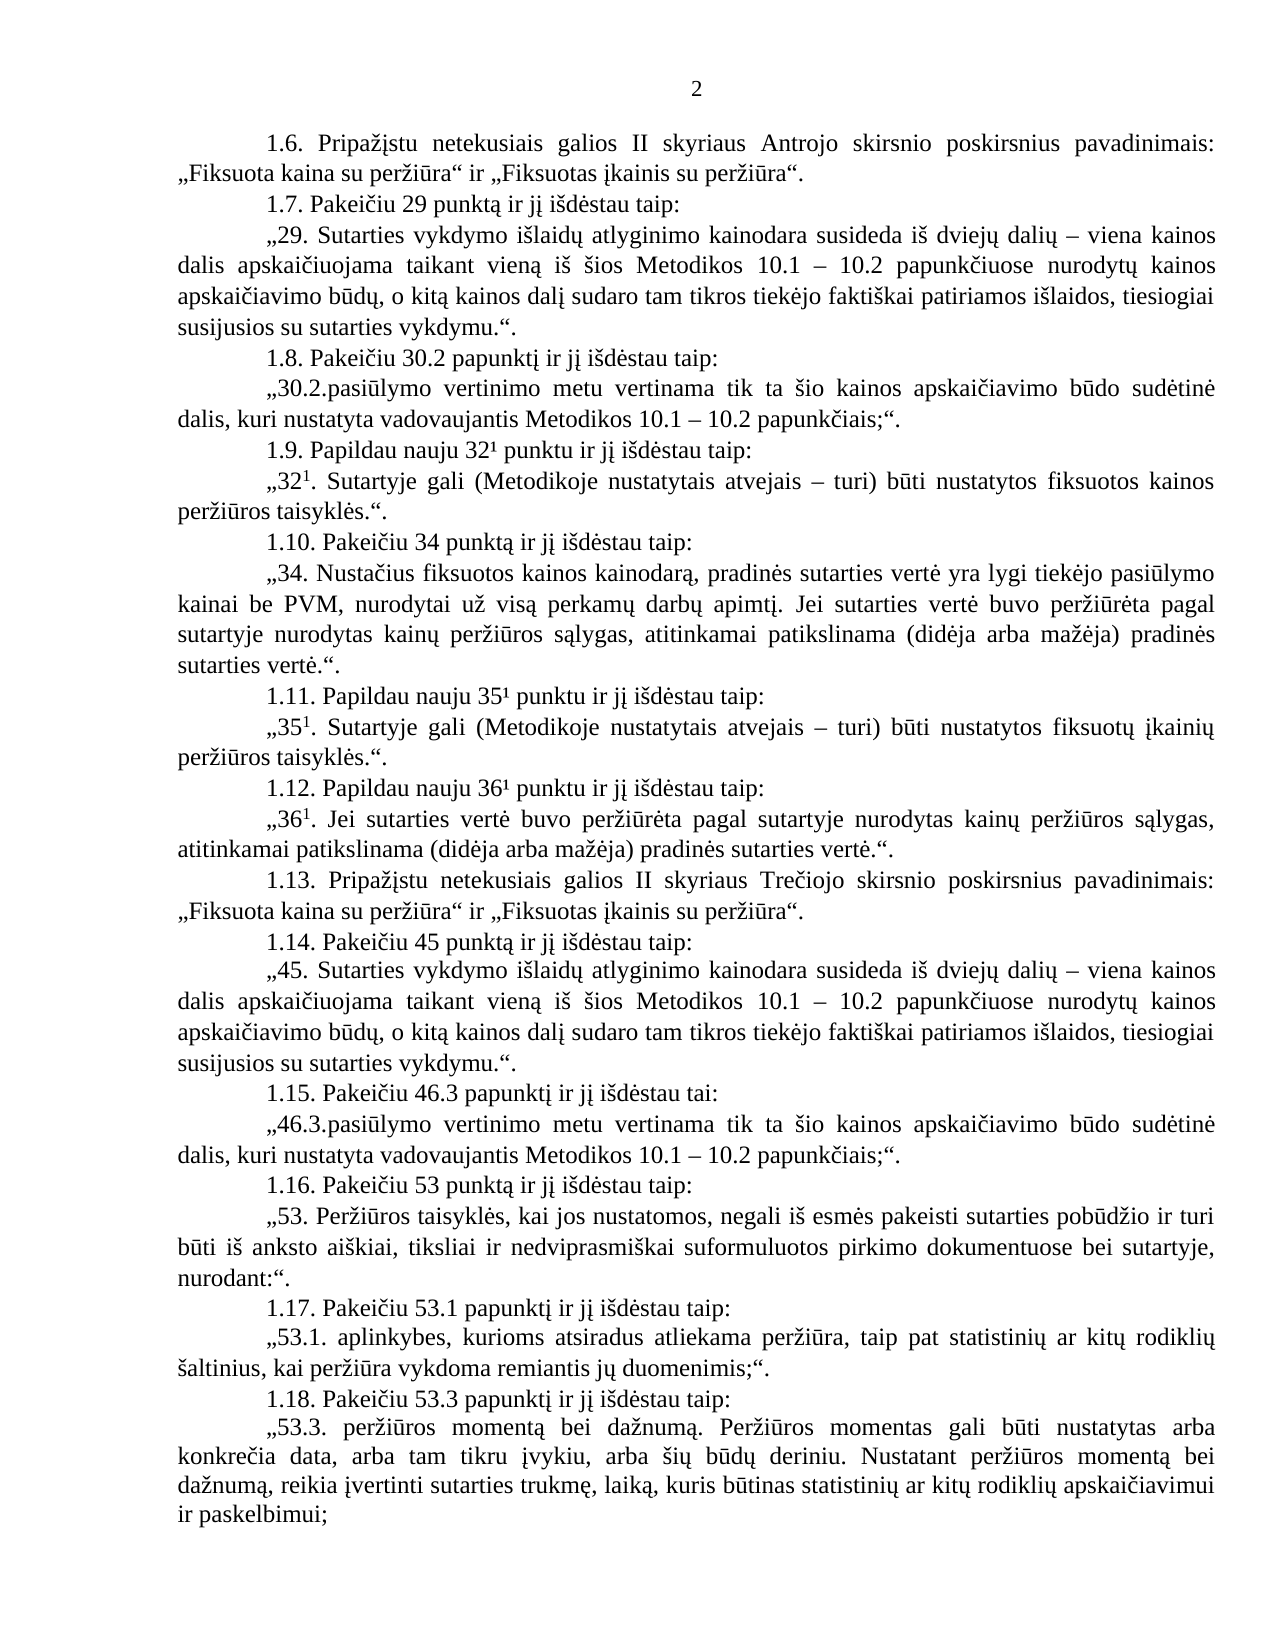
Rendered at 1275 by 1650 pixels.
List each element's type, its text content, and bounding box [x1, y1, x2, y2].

text 1.7. Pakeičiu 29 punktą ir jį išdėstau taip: [177, 189, 1216, 218]
text 1.12. Papildau nauju 36¹ punktu ir jį išdėstau taip: [177, 773, 1216, 802]
text „45. Sutarties vykdymo išlaidų atlyginimo kainodara susideda iš dviejų dalių – viena kainos dalis apskaičiuojama taikant vieną iš šios Metodikos 10.1 – 10.2 papunkčiuose nurodytų kainos apskaičiavimo būdų, o kitą kainos dalį sudaro tam tikros tiekėjo faktiškai patiriamos išlaidos, tiesiogiai susijusios su sutarties vykdymu.“. [177, 955, 1216, 1076]
text 1.17. Pakeičiu 53.1 papunktį ir jį išdėstau taip: [236, 1293, 1216, 1322]
text 1.13. Pripažįstu netekusiais galios II skyriaus Trečiojo skirsnio poskirsnius pavadinimais: „Fiksuota kaina su peržiūra“ ir „Fiksuotas įkainis su peržiūra“. [177, 865, 1216, 925]
text 1.9. Papildau nauju 32¹ punktu ir jį išdėstau taip: [177, 435, 1216, 464]
text „53.1. aplinkybes, kurioms atsiradus atliekama peržiūra, taip pat statistinių ar kitų rodiklių šaltinius, kai peržiūra vykdoma remiantis jų duomenimis;“. [177, 1322, 1216, 1382]
text 1.18. Pakeičiu 53.3 papunktį ir jį išdėstau taip: [236, 1384, 1216, 1412]
text „29. Sutarties vykdymo išlaidų atlyginimo kainodara susideda iš dviejų dalių – viena kainos dalis apskaičiuojama taikant vieną iš šios Metodikos 10.1 – 10.2 papunkčiuose nurodytų kainos apskaičiavimo būdų, o kitą kainos dalį sudaro tam tikros tiekėjo faktiškai patiriamos išlaidos, tiesiogiai susijusios su sutarties vykdymu.“. [177, 220, 1216, 341]
text „34. Nustačius fiksuotos kainos kainodarą, pradinės sutarties vertė yra lygi tiekėjo pasiūlymo kainai be PVM, nurodytai už visą perkamų darbų apimtį. Jei sutarties vertė buvo peržiūrėta pagal sutartyje nurodytas kainų peržiūros sąlygas, atitinkamai patikslinama (didėja arba mažėja) pradinės sutarties vertė.“. [177, 558, 1216, 679]
text 1.10. Pakeičiu 34 punktą ir jį išdėstau taip: [177, 527, 1216, 556]
text „53.3. peržiūros momentą bei dažnumą. Peržiūros momentas gali būti nustatytas arba konkrečia data, arba tam tikru įvykiu, arba šių būdų deriniu. Nustatant peržiūros momentą bei dažnumą, reikia įvertinti sutarties trukmę, laiką, kuris būtinas statistinių ar kitų rodiklių apskaičiavimui ir paskelbimui; [177, 1412, 1216, 1527]
text 1.11. Papildau nauju 35¹ punktu ir jį išdėstau taip: [177, 681, 1216, 709]
text 1.16. Pakeičiu 53 punktą ir jį išdėstau taip: [177, 1171, 1216, 1199]
text „361. Jei sutarties vertė buvo peržiūrėta pagal sutartyje nurodytas kainų peržiūros sąlygas, atitinkamai patikslinama (didėja arba mažėja) pradinės sutarties vertė.“. [177, 804, 1216, 863]
text „46.3. pasiūlymo vertinimo metu vertinama tik ta šio kainos apskaičiavimo būdo sudėtinė dalis, kuri nustatyta vadovaujantis Metodikos 10.1 – 10.2 papunkčiais;“. [177, 1109, 1216, 1168]
text „321. Sutartyje gali (Metodikoje nustatytais atvejais – turi) būti nustatytos fiksuotos kainos peržiūros taisyklės.“. [177, 466, 1216, 525]
text „351. Sutartyje gali (Metodikoje nustatytais atvejais – turi) būti nustatytos fiksuotų įkainių peržiūros taisyklės.“. [177, 712, 1216, 771]
text 1.8. Pakeičiu 30.2 papunktį ir jį išdėstau taip: [177, 343, 1216, 372]
text 1.6. Pripažįstu netekusiais galios II skyriaus Antrojo skirsnio poskirsnius pavadinimais: „Fiksuota kaina su peržiūra“ ir „Fiksuotas įkainis su peržiūra“. [177, 128, 1216, 187]
text 1.15. Pakeičiu 46.3 papunktį ir jį išdėstau tai: [177, 1078, 1216, 1107]
text „30.2. pasiūlymo vertinimo metu vertinama tik ta šio kainos apskaičiavimo būdo sudėtinė dalis, kuri nustatyta vadovaujantis Metodikos 10.1 – 10.2 papunkčiais;“. [177, 373, 1216, 433]
text „53. Peržiūros taisyklės, kai jos nustatomos, negali iš esmės pakeisti sutarties pobūdžio ir turi būti iš anksto aiškiai, tiksliai ir nedviprasmiškai suformuluotos pirkimo dokumentuose bei sutartyje, nurodant:“. [177, 1201, 1216, 1291]
text 1.14. Pakeičiu 45 punktą ir jį išdėstau taip: [177, 927, 1216, 955]
